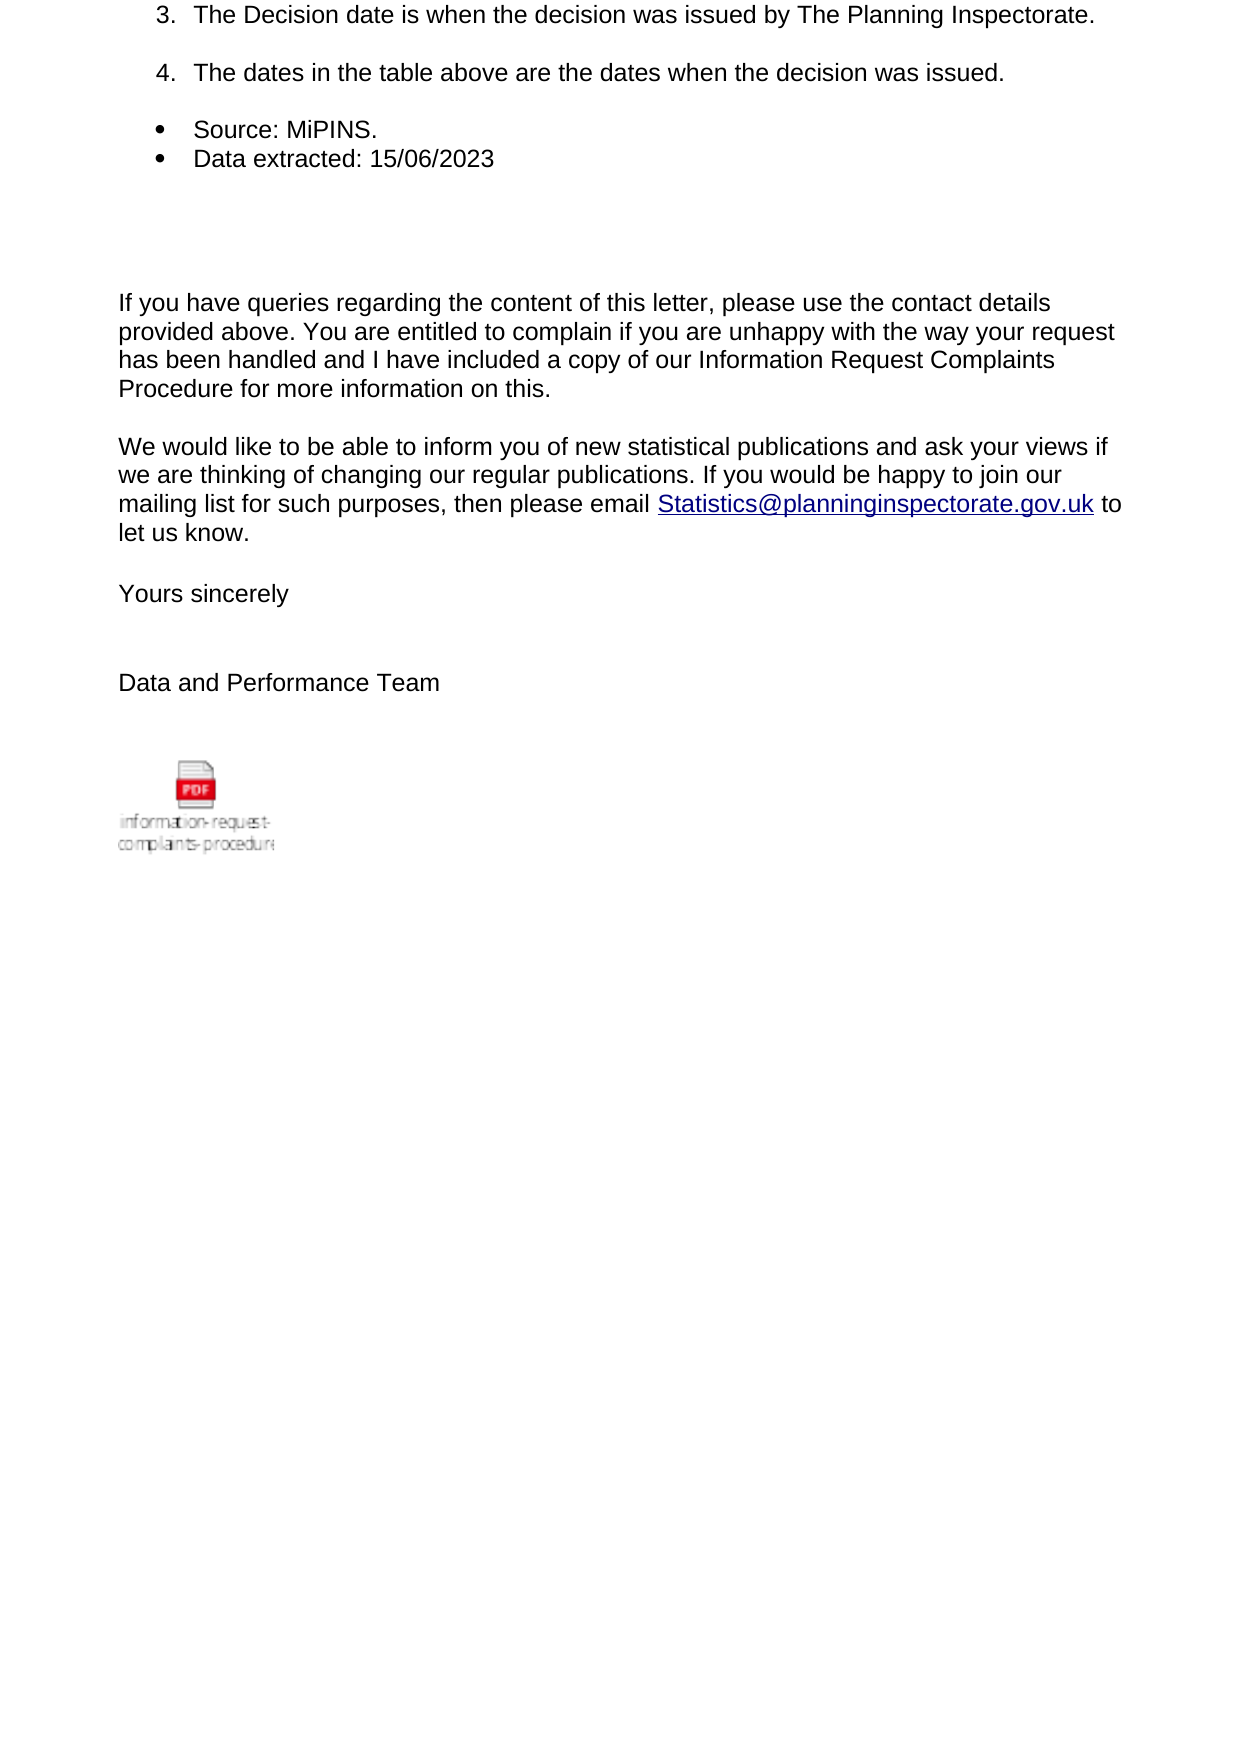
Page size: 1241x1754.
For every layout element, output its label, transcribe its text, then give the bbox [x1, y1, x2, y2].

text Yours sincerely [118, 579, 1122, 608]
text Data and Performance Team [118, 668, 1122, 697]
list The Decision date is when the decision was issued by The Planning Inspectorate. [156, 0, 1122, 29]
text We would like to be able to inform you of new statistical publications and ask your views if we are thinking of changing our regular publications. If you would be happy to join our mailing list for such purposes, then please email Statistics@planninginspectorate.gov.uk to let us know. [118, 431, 1122, 546]
text If you have queries regarding the content of this letter, please use the contact details provided above. You are entitled to complain if you are unhappy with the way your request has been handled and I have included a copy of our Information Request Complaints Procedure for more information on this. [118, 288, 1122, 403]
list Data extracted: 15/06/2023 [156, 144, 1122, 173]
list Source: MiPINS. [156, 115, 1122, 144]
list The dates in the table above are the dates when the decision was issued. [156, 57, 1122, 86]
